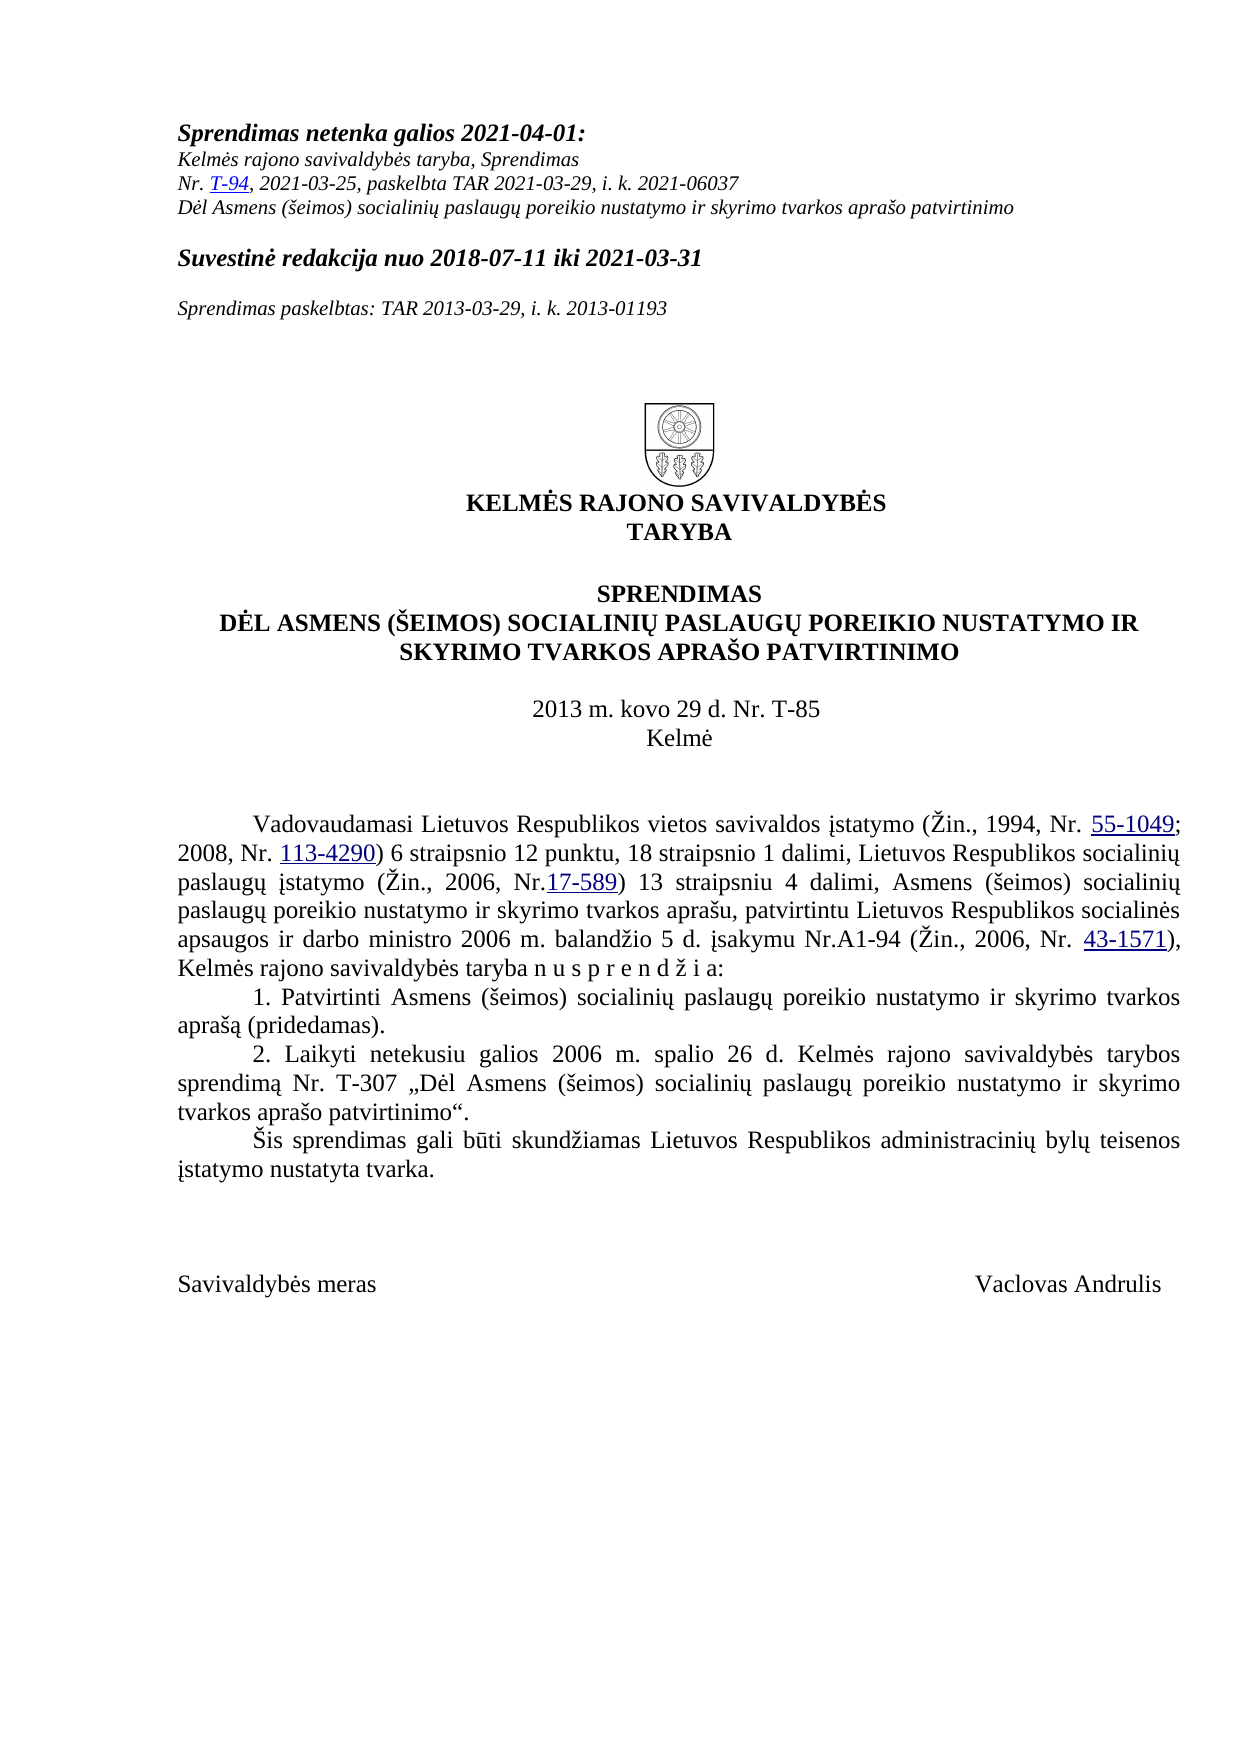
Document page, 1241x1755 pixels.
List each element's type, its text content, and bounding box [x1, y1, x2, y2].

text Sprendimas paskelbtas: TAR 2013-03-29, i. k. 2013-01193 [177, 296, 1181, 320]
text Savivaldybės meras Vaclovas Andrulis [177, 1269, 1181, 1298]
text Kelmė [177, 723, 1181, 752]
text 2013 m. kovo 29 d. Nr. T-85 [177, 694, 1181, 723]
text 2. Laikyti netekusiu galios 2006 m. spalio 26 d. Kelmės rajono savivaldybės tarybos sprendimą Nr. T-307 „Dėl Asmens (šeimos) socialinių paslaugų poreikio nustatymo ir skyrimo tvarkos aprašo patvirtinimo“. [177, 1039, 1181, 1126]
text Vadovaudamasi Lietuvos Respublikos vietos savivaldos įstatymo (Žin., 1994, Nr. 55-1049; 2008, Nr. 113-4290) 6 straipsnio 12 punktu, 18 straipsnio 1 dalimi, Lietuvos Respublikos socialinių paslaugų įstatymo (Žin., 2006, Nr.17-589) 13 straipsniu 4 dalimi, Asmens (šeimos) socialinių paslaugų poreikio nustatymo ir skyrimo tvarkos aprašu, patvirtintu Lietuvos Respublikos socialinės apsaugos ir darbo ministro 2006 m. balandžio 5 d. įsakymu Nr.A1-94 (Žin., 2006, Nr. 43-1571), Kelmės rajono savivaldybės taryba n u s p r e n d ž i a: [177, 809, 1181, 982]
text Kelmės rajono savivaldybės taryba, Sprendimas [177, 147, 1181, 171]
text KELMĖS RAJONO SAVIVALDYBĖS [177, 488, 1181, 517]
text Suvestinė redakcija nuo 2018-07-11 iki 2021-03-31 [177, 243, 1181, 272]
text 1. Patvirtinti Asmens (šeimos) socialinių paslaugų poreikio nustatymo ir skyrimo tvarkos aprašą (pridedamas). [177, 982, 1181, 1039]
text Šis sprendimas gali būti skundžiamas Lietuvos Respublikos administracinių bylų teisenos įstatymo nustatyta tvarka. [177, 1126, 1181, 1183]
text SPRENDIMAS [177, 579, 1181, 608]
text DĖL ASMENS (ŠEIMOS) SOCIALINIŲ PASLAUGŲ POREIKIO NUSTATYMO IR SKYRIMO TVARKOS APRAŠO PATVIRTINIMO [177, 608, 1181, 666]
text Dėl Asmens (šeimos) socialinių paslaugų poreikio nustatymo ir skyrimo tvarkos aprašo patvirtinimo [177, 195, 1181, 219]
text Sprendimas netenka galios 2021-04-01: [177, 118, 1181, 147]
text Nr. T-94, 2021-03-25, paskelbta TAR 2021-03-29, i. k. 2021-06037 [177, 171, 1181, 195]
text TARYBA [177, 517, 1181, 546]
